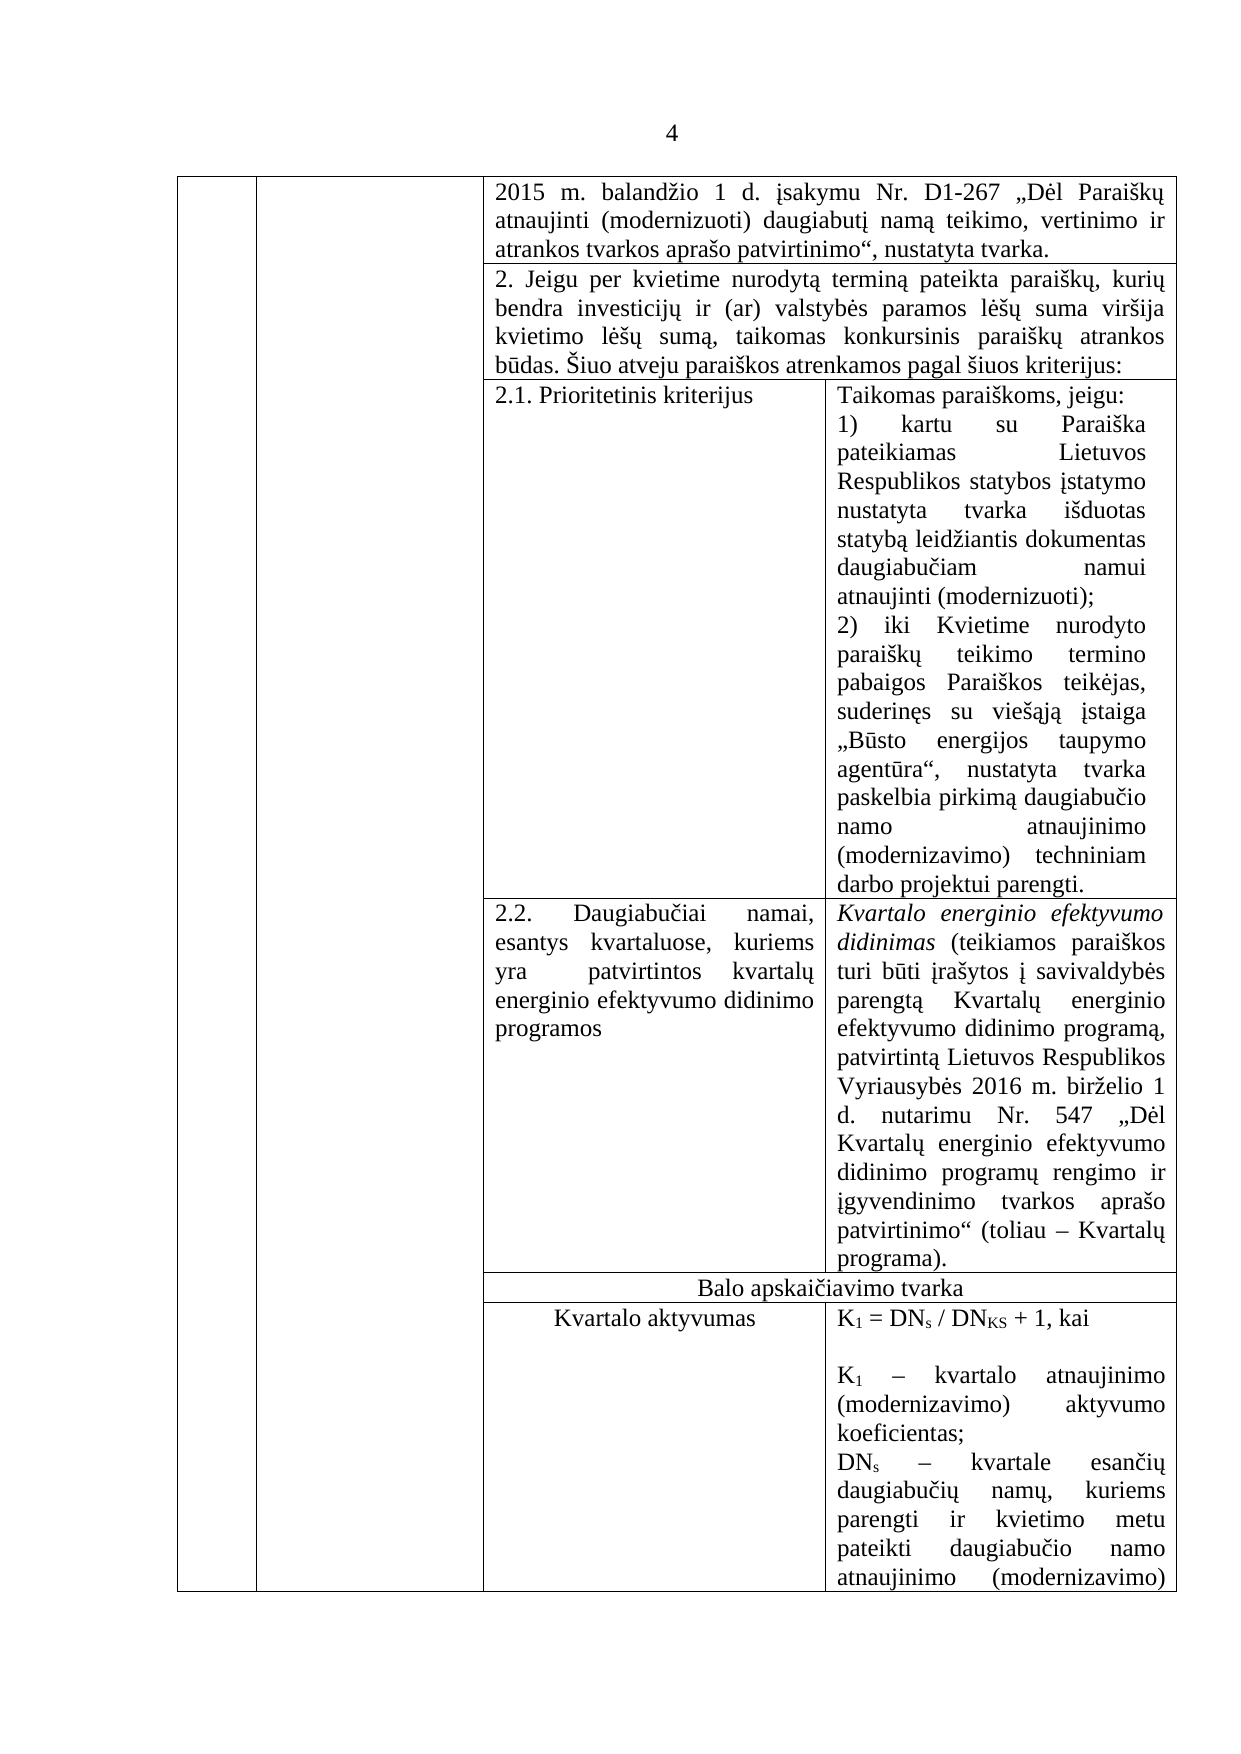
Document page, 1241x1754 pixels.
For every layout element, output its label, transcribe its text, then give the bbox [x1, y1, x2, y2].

table_cell Taikomas paraiškoms, jeigu: 1) kartu su Paraiška pateikiamas Lietuvos Respublikos statybos įstatymo nustatyta tvarka išduotas statybą leidžiantis dokumentas daugiabučiam namui atnaujinti (modernizuoti); 2) iki Kvietime nurodyto paraiškų teikimo termino pabaigos Paraiškos teikėjas, suderinęs su viešąją įstaiga „Būsto energijos taupymo agentūra“, nustatyta tvarka paskelbia pirkimą daugiabučio namo atnaujinimo (modernizavimo) techniniam darbo projektui parengti. [826, 380, 1176, 897]
table_cell [1177, 263, 1182, 379]
table_cell [1177, 898, 1182, 1272]
table_cell [257, 177, 483, 1591]
table_cell Kvartalo aktyvumas [484, 1303, 825, 1591]
table_cell 2015 m. balandžio 1 d. įsakymu Nr. D1-267 „Dėl Paraiškų atnaujinti (modernizuoti) daugiabutį namą teikimo, vertinimo ir atrankos tvarkos aprašo patvirtinimo“, nustatyta tvarka. [484, 177, 1176, 263]
table_cell [1177, 379, 1182, 897]
table_cell [178, 177, 256, 1591]
table_cell [1177, 1272, 1182, 1302]
table_cell [1177, 1302, 1182, 1591]
table_cell 2.2. Daugiabučiai namai, esantys kvartaluose, kuriems yra patvirtintos kvartalų energinio efektyvumo didinimo programos [484, 899, 825, 1272]
table_cell 2.1. Prioritetinis kriterijus [484, 380, 825, 897]
table_cell K1 = DNs / DNKS + 1, kai K1 – kvartalo atnaujinimo (modernizavimo) aktyvumo koeficientas; DNs – kvartale esančių daugiabučių namų, kuriems parengti ir kvietimo metu pateikti daugiabučio namo atnaujinimo (modernizavimo) [826, 1303, 1176, 1591]
table_cell Kvartalo energinio efektyvumo didinimas (teikiamos paraiškos turi būti įrašytos į savivaldybės parengtą Kvartalų energinio efektyvumo didinimo programą, patvirtintą Lietuvos Respublikos Vyriausybės 2016 m. birželio 1 d. nutarimu Nr. 547 „Dėl Kvartalų energinio efektyvumo didinimo programų rengimo ir įgyvendinimo tvarkos aprašo patvirtinimo“ (toliau – Kvartalų programa). [826, 899, 1176, 1272]
table_cell 2. Jeigu per kvietime nurodytą terminą pateikta paraiškų, kurių bendra investicijų ir (ar) valstybės paramos lėšų suma viršija kvietimo lėšų sumą, taikomas konkursinis paraiškų atrankos būdas. Šiuo atveju paraiškos atrenkamos pagal šiuos kriterijus: [484, 264, 1176, 379]
table_cell [1177, 176, 1182, 263]
table_cell Balo apskaičiavimo tvarka [484, 1273, 1176, 1302]
